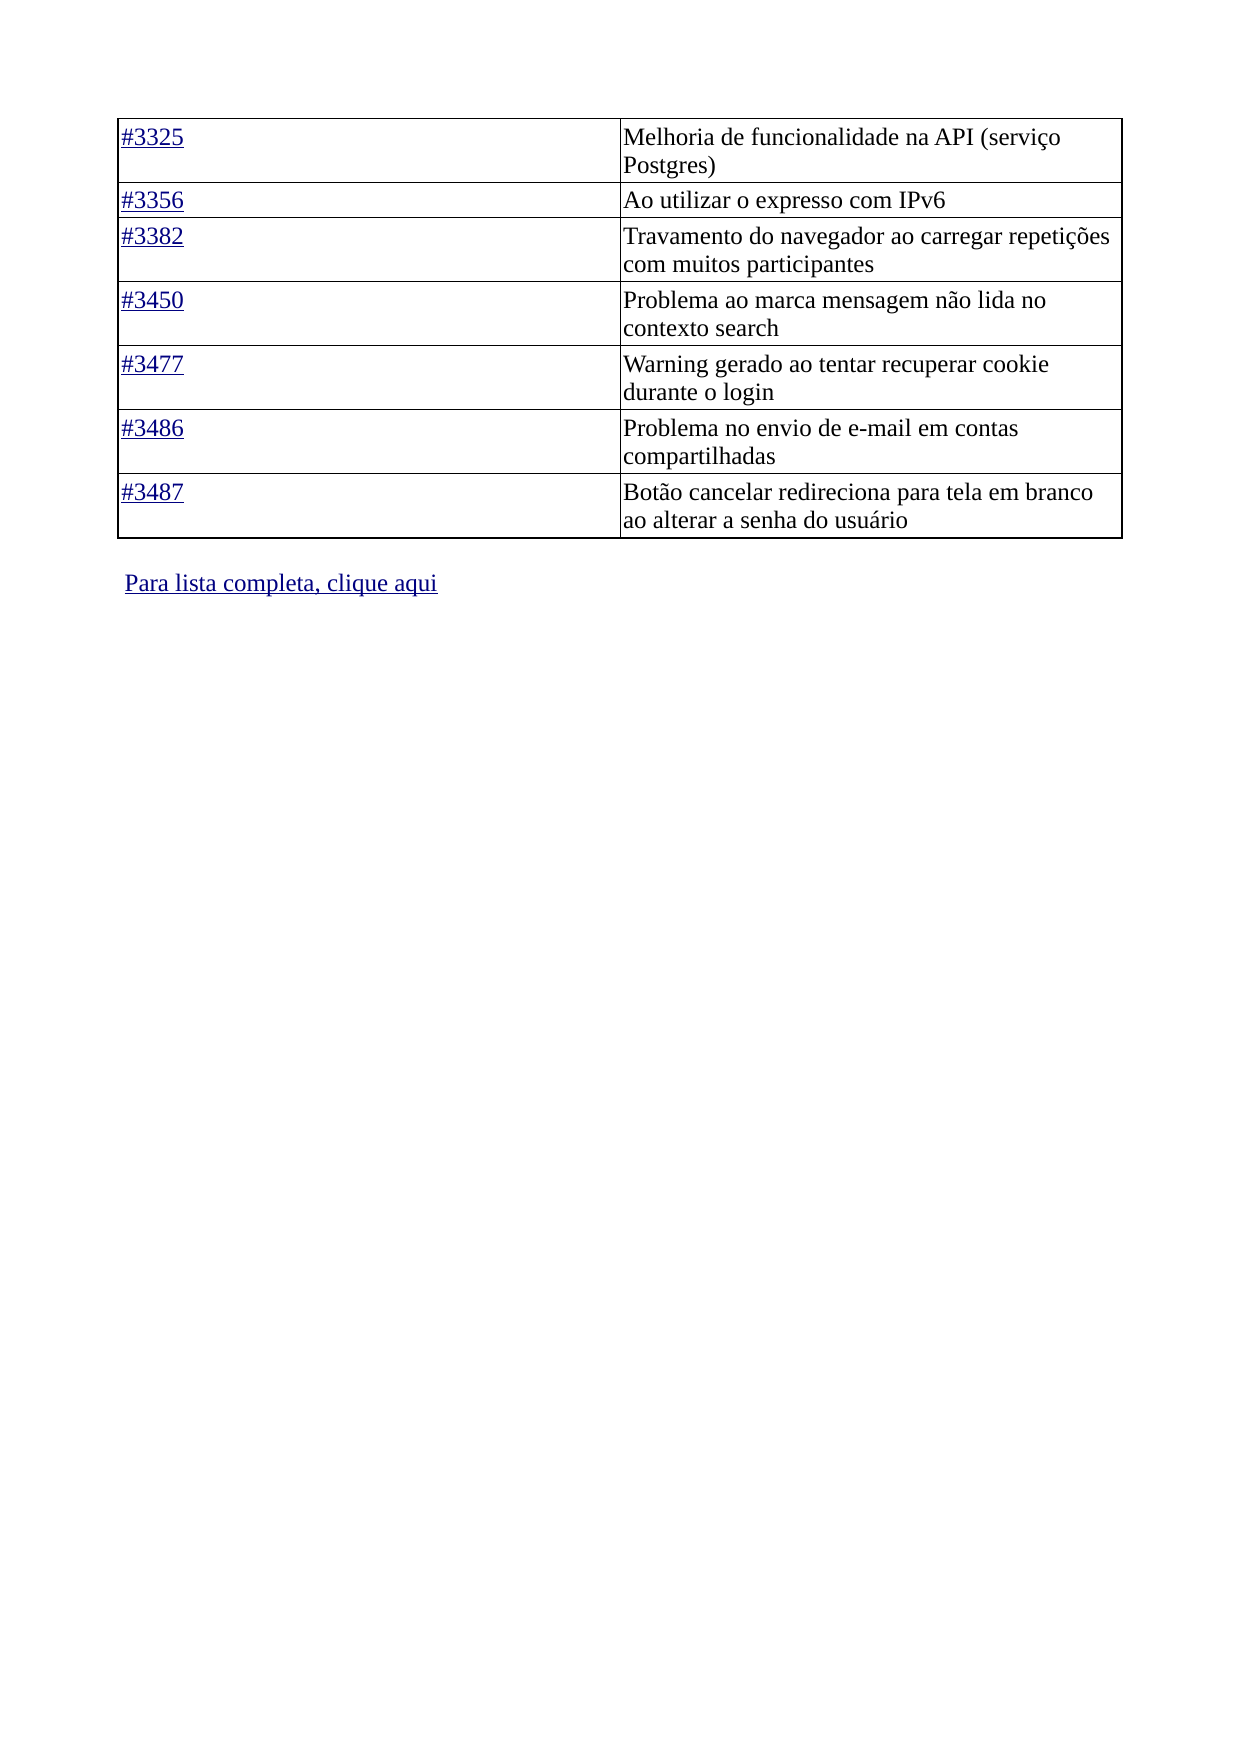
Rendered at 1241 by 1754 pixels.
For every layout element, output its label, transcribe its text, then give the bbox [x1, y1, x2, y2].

text Para lista completa, clique aqui [118, 539, 1122, 596]
table_cell #3356 [119, 183, 620, 217]
table_cell Botão cancelar redireciona para tela em branco ao alterar a senha do usuário [621, 474, 1121, 537]
table_cell Melhoria de funcionalidade na API (serviço Postgres) [621, 119, 1121, 182]
table_cell #3325 [119, 119, 620, 182]
table_cell Problema ao marca mensagem não lida no contexto search [621, 282, 1121, 345]
table_cell #3382 [119, 218, 620, 281]
table_cell Travamento do navegador ao carregar repetições com muitos participantes [621, 218, 1121, 281]
table_cell #3477 [119, 346, 620, 409]
table_cell Problema no envio de e-mail em contas compartilhadas [621, 410, 1121, 473]
table_cell #3486 [119, 410, 620, 473]
table_cell #3450 [119, 282, 620, 345]
table_cell #3487 [119, 474, 620, 537]
table_cell Warning gerado ao tentar recuperar cookie durante o login [621, 346, 1121, 409]
table_cell Ao utilizar o expresso com IPv6 [621, 183, 1121, 217]
